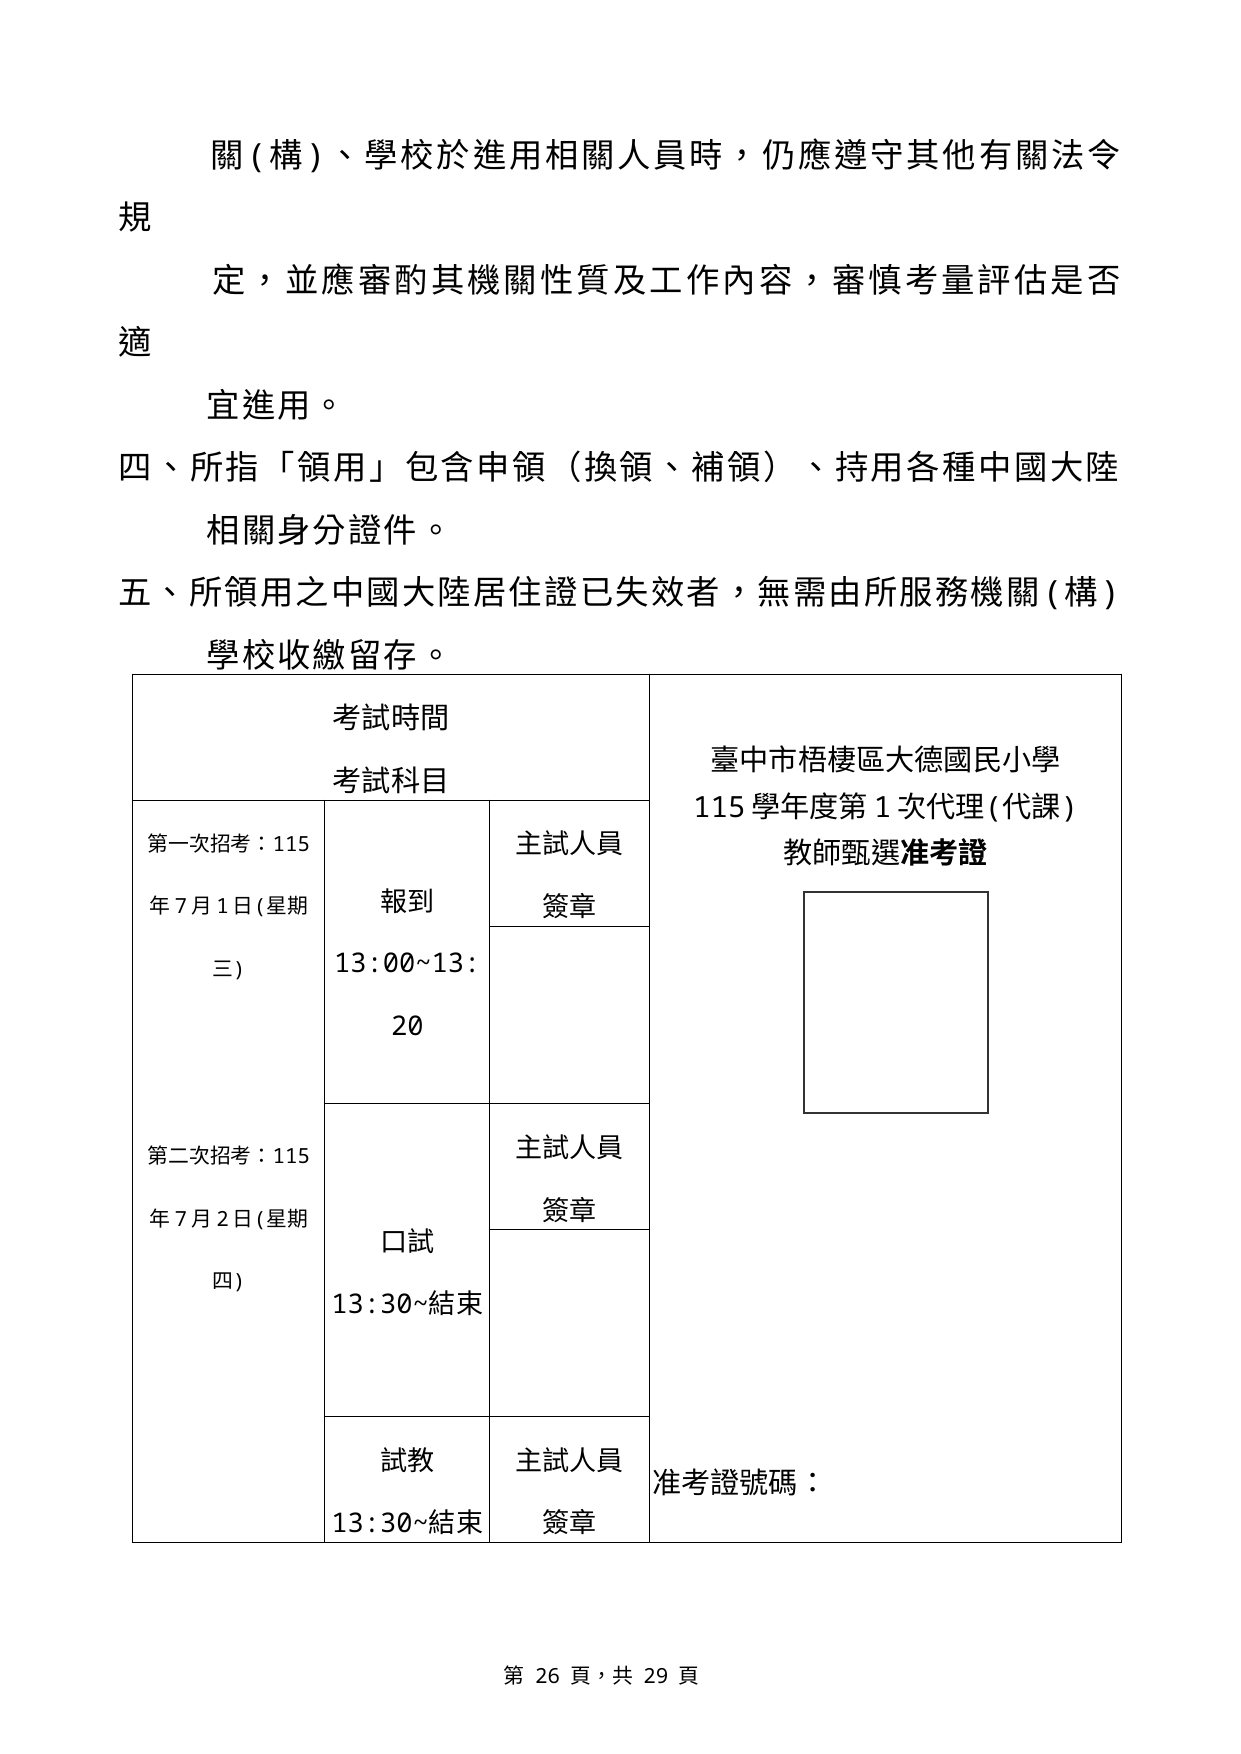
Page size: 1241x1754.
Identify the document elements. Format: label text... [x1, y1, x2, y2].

table_cell 口試 13:30~結束 [325, 1104, 489, 1416]
table_cell 試教 13:30~結束 [325, 1417, 489, 1542]
table_cell 主試人員 簽章 [490, 801, 649, 926]
table_cell 報到 13:00~13:20 [325, 801, 489, 1103]
table_cell 主試人員 簽章 [490, 1417, 649, 1542]
text 五、所領用之中國大陸居住證已失效者，無需由所服務機關(構) 學校收繳留存。 [118, 548, 1122, 673]
table_header 考試時間 考試科目 [133, 675, 649, 799]
table_header 臺中市梧棲區大德國民小學 115學年度第1次代理(代課) 教師甄選准考證 准考證號碼： [650, 675, 1121, 1542]
table_cell [490, 927, 649, 1103]
table_cell 第一次招考：115年7月1日(星期三) 第二次招考：115年7月2日(星期四) [133, 801, 324, 1542]
text 關(構)、學校於進用相關人員時，仍應遵守其他有關法令規 定，並應審酌其機關性質及工作內容，審慎考量評估是否適 宜進用。 [118, 111, 1122, 423]
table_cell [490, 1230, 649, 1416]
table_cell 主試人員 簽章 [490, 1104, 649, 1229]
text 四、所指「領用」包含申領（換領、補領）、持用各種中國大陸 相關身分證件。 [118, 423, 1122, 548]
